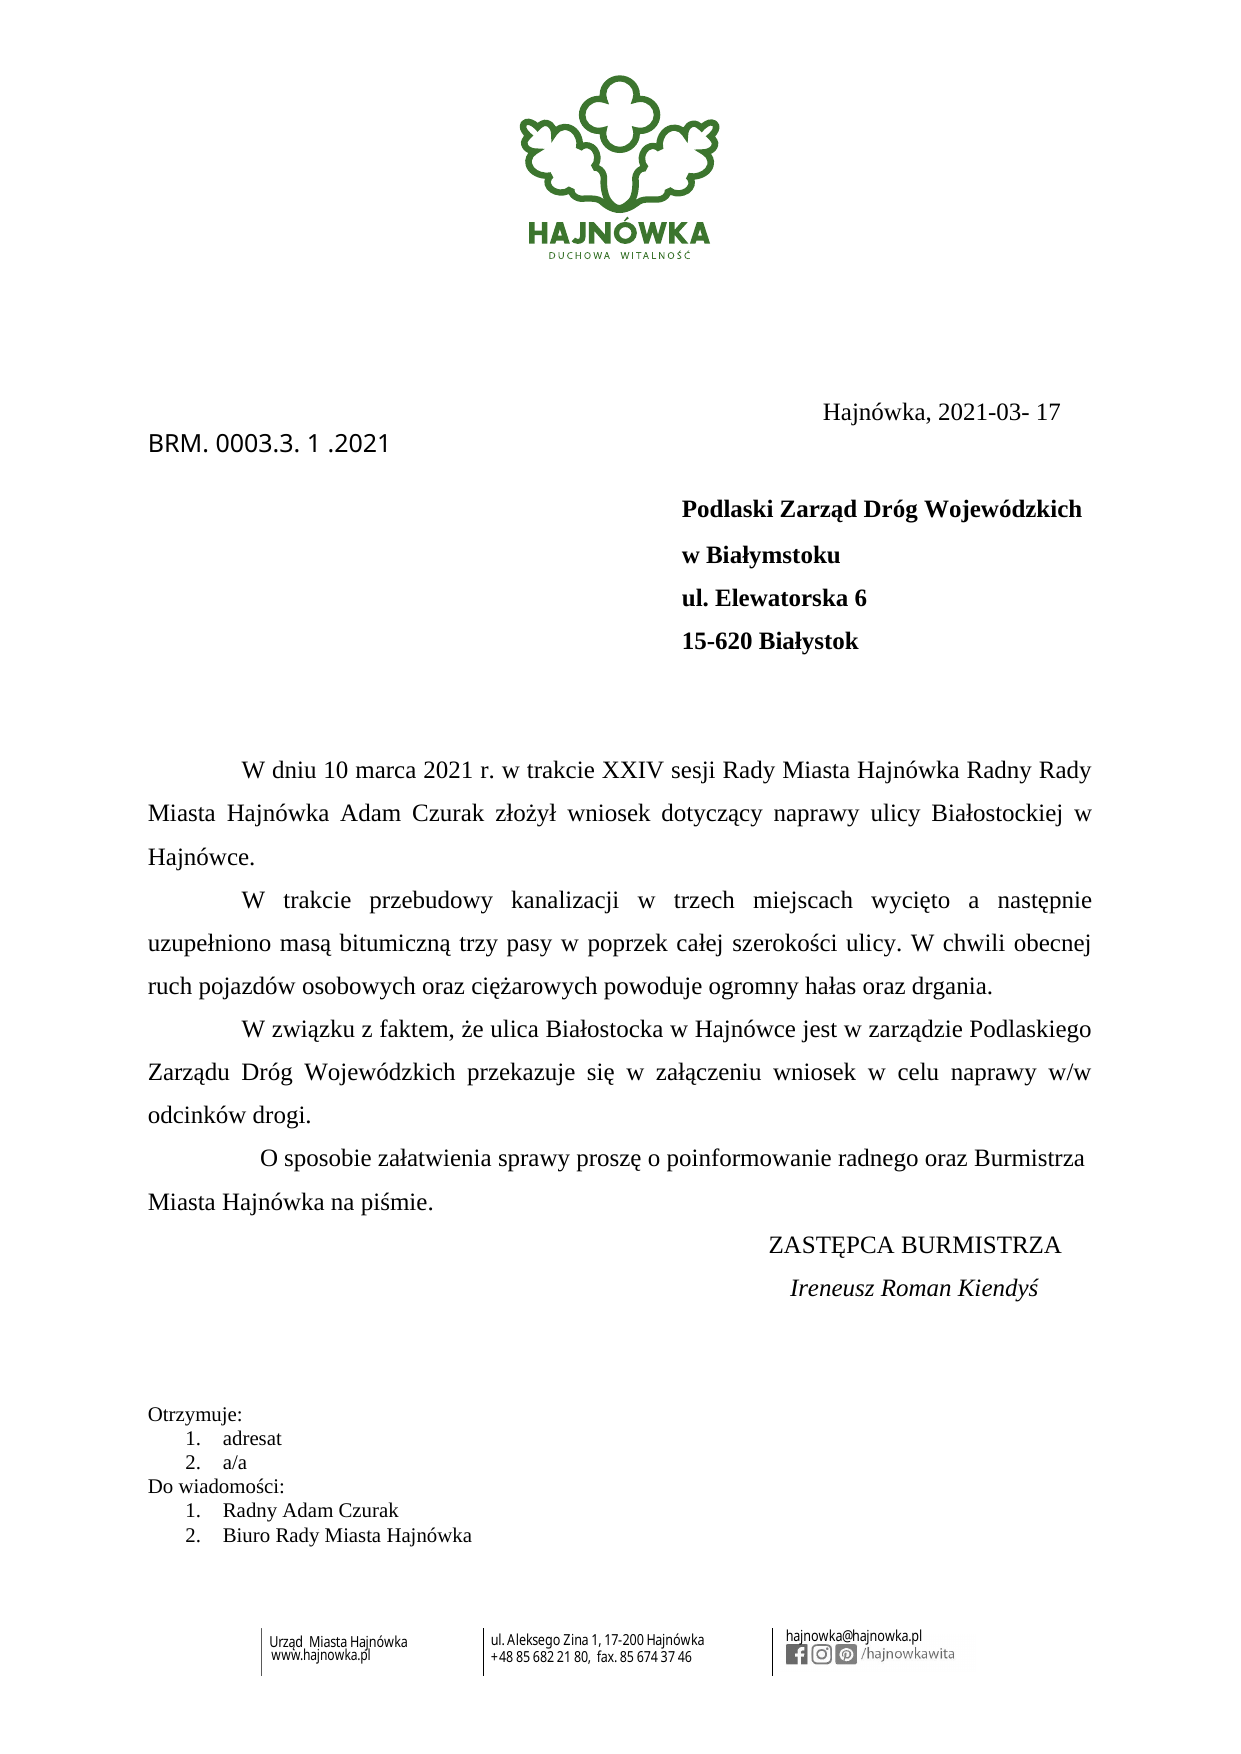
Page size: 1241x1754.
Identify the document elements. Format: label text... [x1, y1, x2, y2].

list Radny Adam Czurak [185, 1498, 1093, 1522]
text W trakcie przebudowy kanalizacji w trzech miejscach wycięto a następnie uzupełniono masą bitumiczną trzy pasy w poprzek całej szerokości ulicy. W chwili obecnej ruch pojazdów osobowych oraz ciężarowych powoduje ogromny hałas oraz drgania. [148, 885, 1093, 1000]
text Do wiadomości: [148, 1474, 1093, 1498]
list Biuro Rady Miasta Hajnówka [185, 1522, 1093, 1547]
text ul. Elewatorska 6 [148, 583, 1093, 612]
list a/a [185, 1450, 1093, 1474]
text w Białymstoku [148, 540, 1093, 568]
text Podlaski Zarząd Dróg Wojewódzkich [148, 494, 1093, 523]
text ZASTĘPCA BURMISTRZA [738, 1230, 1093, 1258]
text 15-620 Białystok [148, 626, 1093, 655]
text O sposobie załatwienia sprawy proszę o poinformowanie radnego oraz Burmistrza Miasta Hajnówka na piśmie. [148, 1143, 1093, 1215]
list adresat [185, 1426, 1093, 1450]
text Hajnówka, 2021-03- 17 [148, 397, 1093, 426]
text W dniu 10 marca 2021 r. w trakcie XXIV sesji Rady Miasta Hajnówka Radny Rady Miasta Hajnówka Adam Czurak złożył wniosek dotyczący naprawy ulicy Białostockiej w Hajnówce. [148, 755, 1093, 870]
text W związku z faktem, że ulica Białostocka w Hajnówce jest w zarządzie Podlaskiego Zarządu Dróg Wojewódzkich przekazuje się w załączeniu wniosek w celu naprawy w/w odcinków drogi. [148, 1014, 1093, 1129]
text Otrzymuje: [148, 1402, 1093, 1426]
text Ireneusz Roman Kiendyś [738, 1273, 1093, 1302]
text BRM. 0003.3. 1 .2021 [148, 426, 1093, 460]
